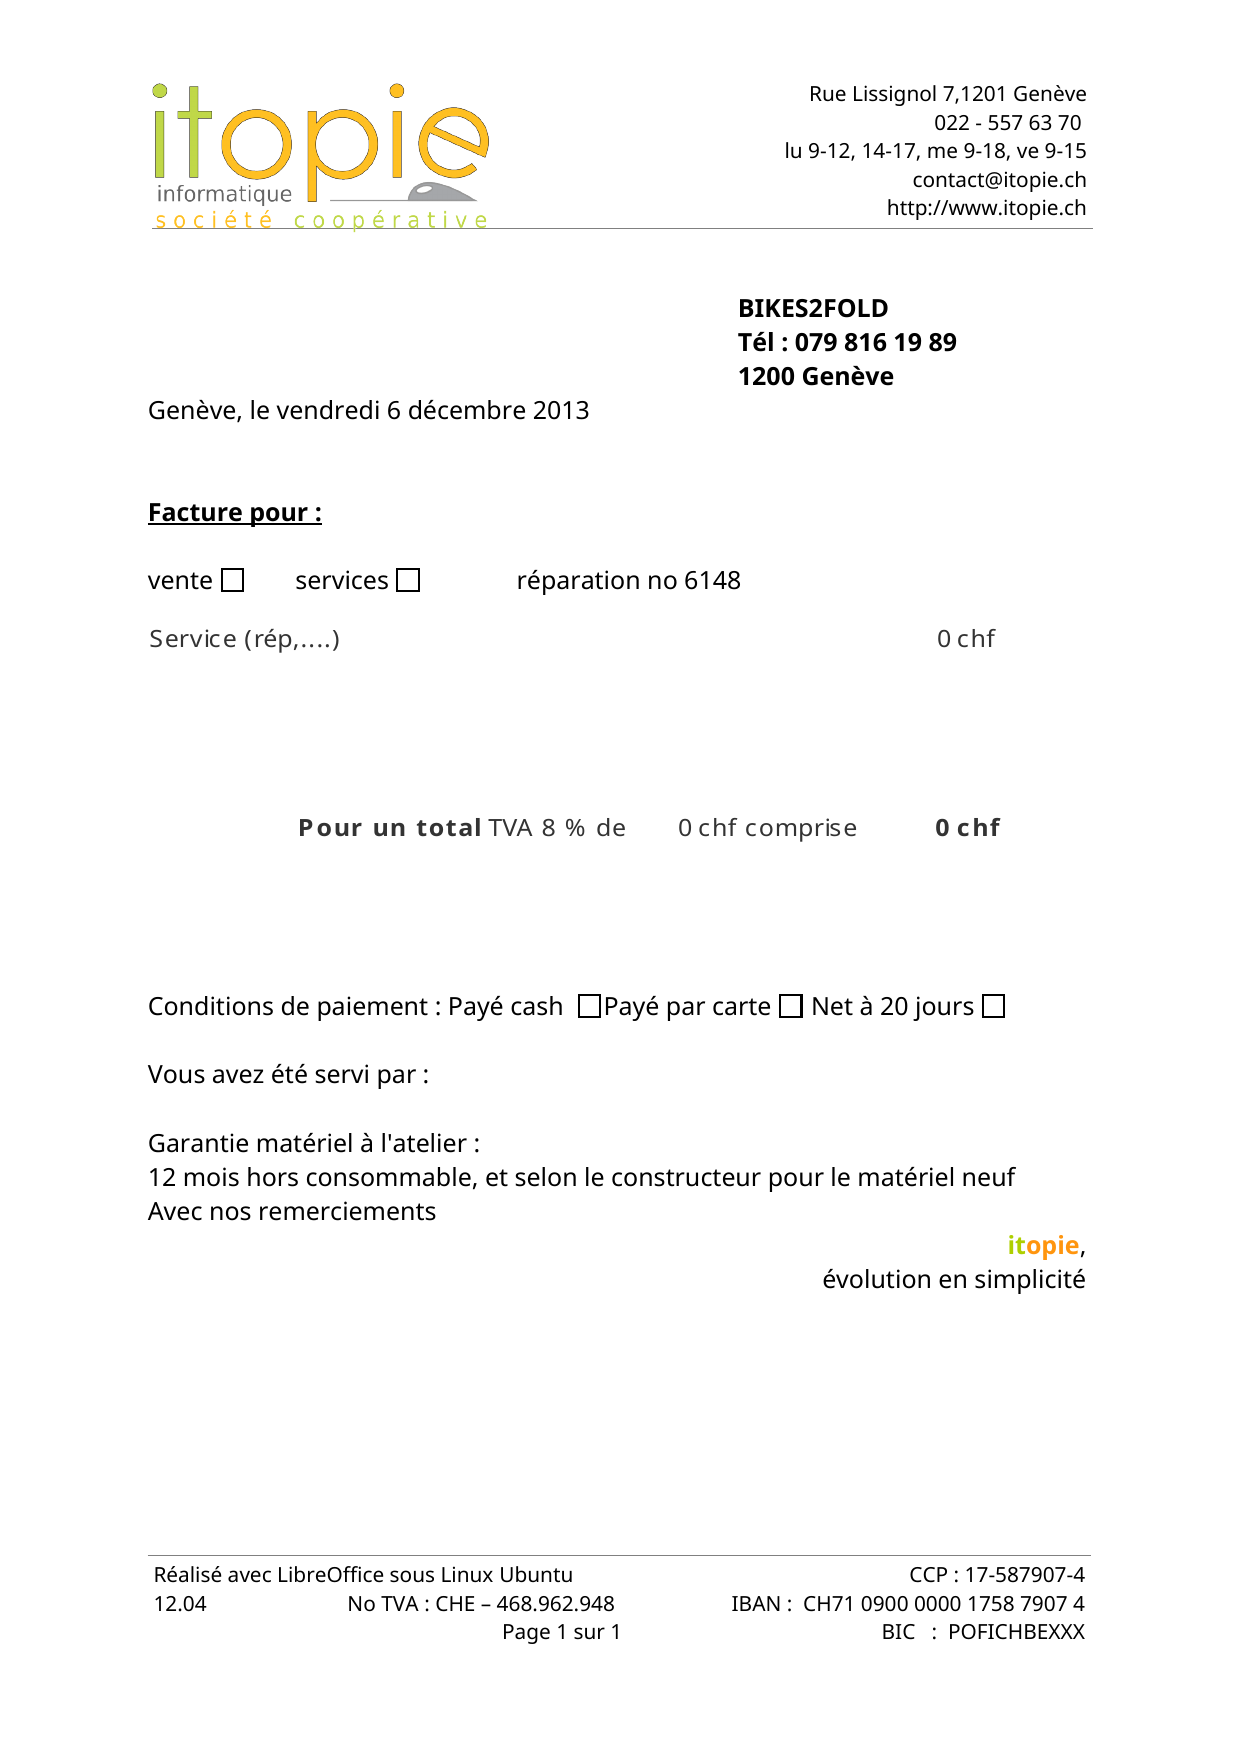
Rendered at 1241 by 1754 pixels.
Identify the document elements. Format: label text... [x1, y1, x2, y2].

text Garantie matériel à l'atelier : [148, 1125, 1093, 1159]
text Avec nos remerciements [148, 1193, 1093, 1227]
text évolution en simplicité [148, 1262, 1093, 1296]
text BIKES2FOLD [148, 290, 1093, 324]
text Conditions de paiement : Payé cash Payé par carte Net à 20 jours [148, 989, 1093, 1023]
text 12 mois hors consommable, et selon le constructeur pour le matériel neuf [148, 1159, 1093, 1193]
picture [138, 72, 500, 244]
text vente services réparation no 6148 [148, 563, 1093, 597]
text Genève, le vendredi 6 décembre 2013 [148, 392, 1093, 427]
text Facture pour : [148, 495, 1093, 529]
text itopie, [148, 1227, 1093, 1262]
text 1200 Genève [148, 358, 1093, 392]
text Vous avez été servi par : [148, 1057, 1093, 1091]
text Tél : 079 816 19 89 [148, 324, 1093, 358]
